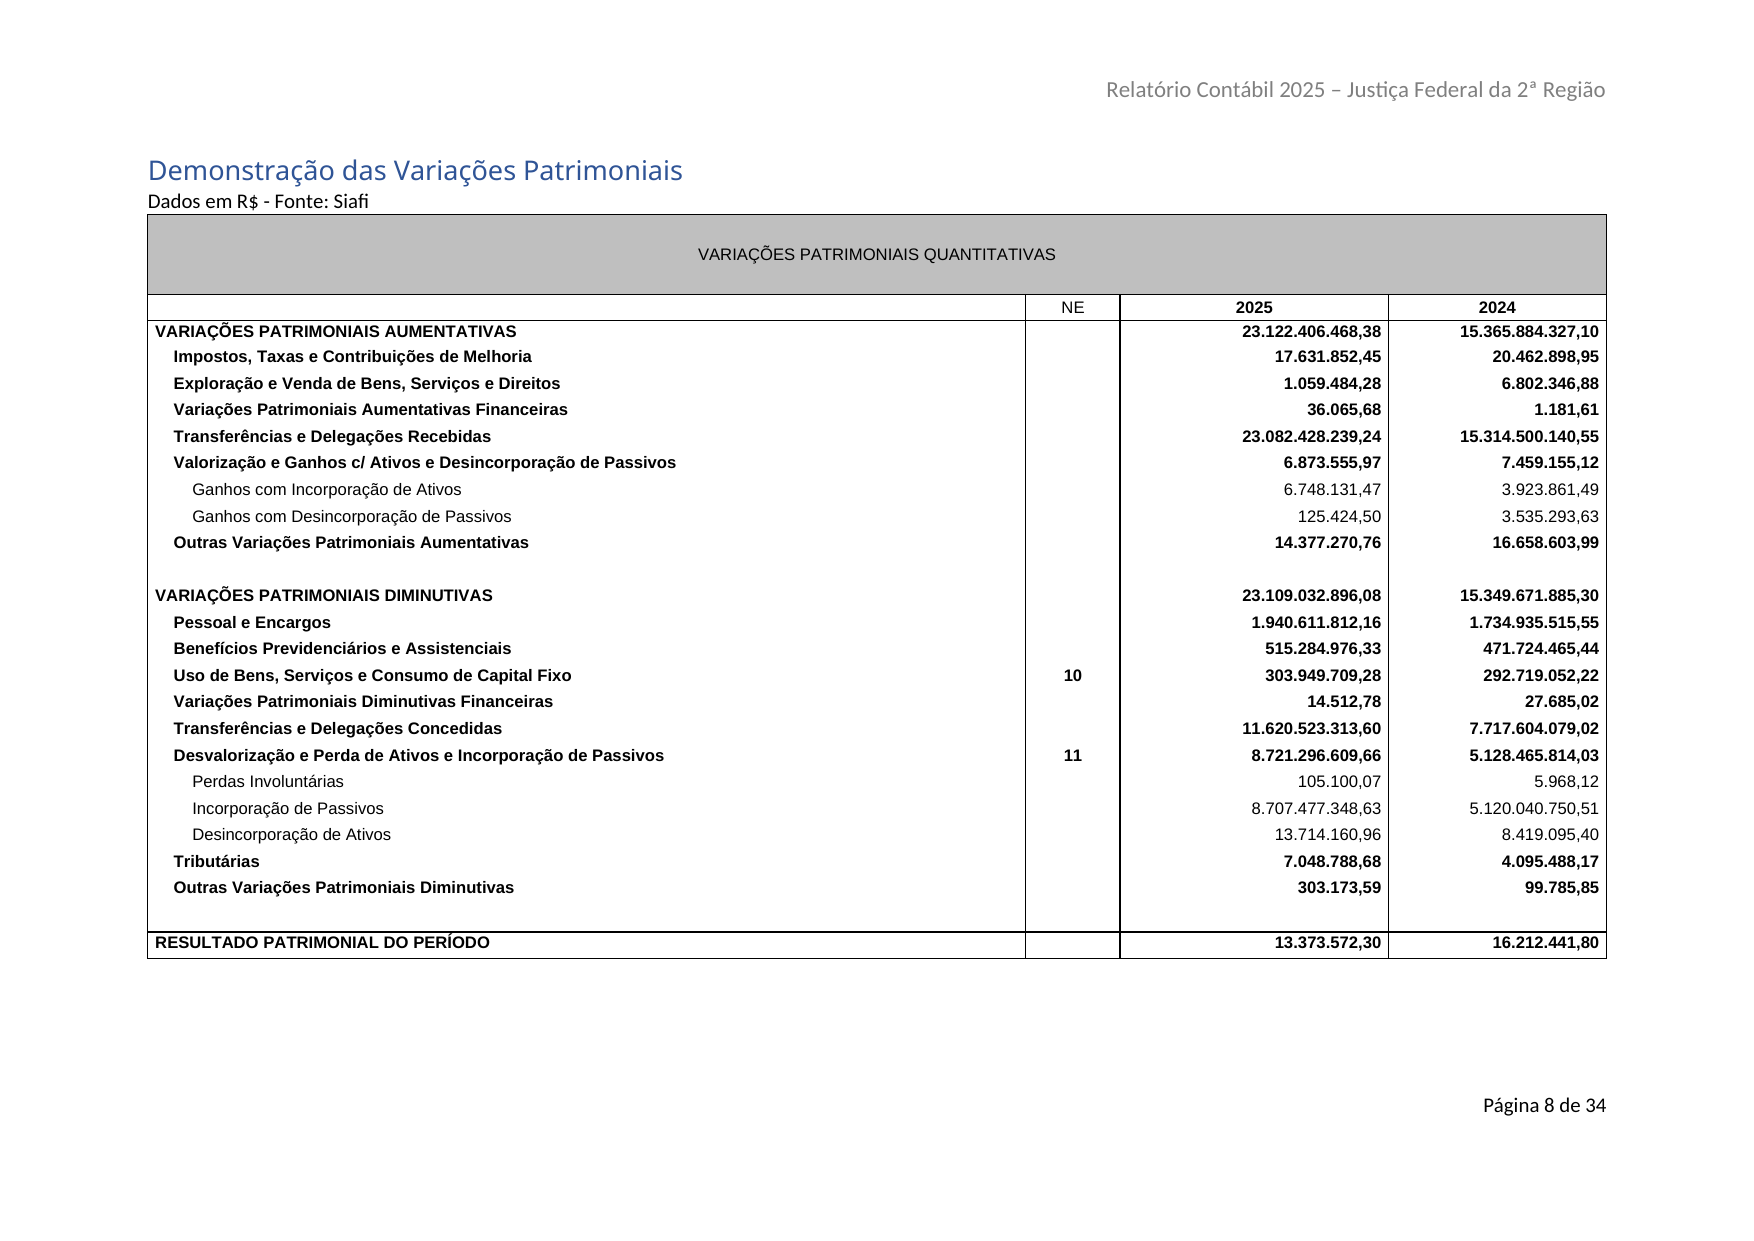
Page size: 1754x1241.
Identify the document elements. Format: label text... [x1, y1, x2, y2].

table_cell Outras Variações Patrimoniais Diminutivas [148, 878, 1025, 905]
table_cell [1026, 719, 1119, 745]
table_cell [1026, 400, 1119, 427]
table_cell Perdas Involuntárias [148, 772, 1025, 798]
table_cell 13.373.572,30 [1121, 933, 1388, 958]
table_cell 2024 [1389, 295, 1606, 320]
table_cell [1026, 639, 1119, 666]
table_cell 15.365.884.327,10 [1389, 321, 1606, 347]
table_cell Variações Patrimoniais Diminutivas Financeiras [148, 692, 1025, 719]
table_cell 7.459.155,12 [1389, 453, 1606, 480]
table_cell 15.349.671.885,30 [1389, 586, 1606, 613]
table_cell 105.100,07 [1121, 772, 1388, 798]
table_cell 11 [1026, 745, 1119, 772]
table_cell 4.095.488,17 [1389, 852, 1606, 878]
table_cell Tributárias [148, 852, 1025, 878]
table_cell [1026, 427, 1119, 453]
table_cell [1026, 374, 1119, 400]
text Dados em R$ - Fonte: Siafi [148, 189, 1606, 214]
table_cell [1026, 586, 1119, 613]
table_cell Incorporação de Passivos [148, 799, 1025, 825]
table_cell 303.173,59 [1121, 878, 1388, 905]
table_cell 23.082.428.239,24 [1121, 427, 1388, 453]
table_cell Desvalorização e Perda de Ativos e Incorporação de Passivos [148, 745, 1025, 772]
table_cell [1026, 533, 1119, 559]
table_cell Transferências e Delegações Recebidas [148, 427, 1025, 453]
table_cell Pessoal e Encargos [148, 613, 1025, 639]
table_cell [1026, 772, 1119, 798]
table_cell 14.512,78 [1121, 692, 1388, 719]
table_cell [1026, 878, 1119, 905]
table_cell 303.949.709,28 [1121, 666, 1388, 692]
table_cell 16.212.441,80 [1389, 933, 1606, 958]
table_cell VARIAÇÕES PATRIMONIAIS DIMINUTIVAS [148, 586, 1025, 613]
table_cell Desincorporação de Ativos [148, 825, 1025, 852]
table_cell 515.284.976,33 [1121, 639, 1388, 666]
table_cell Valorização e Ganhos c/ Ativos e Desincorporação de Passivos [148, 453, 1025, 480]
table_cell Transferências e Delegações Concedidas [148, 719, 1025, 745]
table_cell 3.923.861,49 [1389, 480, 1606, 506]
table_cell Ganhos com Incorporação de Ativos [148, 480, 1025, 506]
table_cell 2025 [1121, 295, 1388, 320]
table_cell [1026, 825, 1119, 852]
table_cell 14.377.270,76 [1121, 533, 1388, 559]
table_cell 11.620.523.313,60 [1121, 719, 1388, 745]
table_cell 5.128.465.814,03 [1389, 745, 1606, 772]
table_cell [1121, 560, 1388, 586]
table_cell 8.721.296.609,66 [1121, 745, 1388, 772]
table_cell Impostos, Taxas e Contribuições de Melhoria [148, 347, 1025, 373]
table_cell 17.631.852,45 [1121, 347, 1388, 373]
table_cell VARIAÇÕES PATRIMONIAIS AUMENTATIVAS [148, 321, 1025, 347]
table_cell [1026, 613, 1119, 639]
table_cell 292.719.052,22 [1389, 666, 1606, 692]
table_cell Exploração e Venda de Bens, Serviços e Direitos [148, 374, 1025, 400]
table_cell [1026, 933, 1119, 958]
table_cell [1026, 692, 1119, 719]
table_cell 99.785,85 [1389, 878, 1606, 905]
table_cell [148, 295, 1025, 320]
table_cell Ganhos com Desincorporação de Passivos [148, 506, 1025, 533]
table_cell 13.714.160,96 [1121, 825, 1388, 852]
table_cell [1026, 905, 1119, 931]
table_cell 16.658.603,99 [1389, 533, 1606, 559]
table_cell [1026, 506, 1119, 533]
table_cell 8.419.095,40 [1389, 825, 1606, 852]
table_cell [1026, 852, 1119, 878]
table_cell 125.424,50 [1121, 506, 1388, 533]
table_cell [1026, 480, 1119, 506]
table_cell 8.707.477.348,63 [1121, 799, 1388, 825]
table_cell 27.685,02 [1389, 692, 1606, 719]
table_cell Outras Variações Patrimoniais Aumentativas [148, 533, 1025, 559]
table_cell NE [1026, 295, 1119, 320]
table_cell 6.802.346,88 [1389, 374, 1606, 400]
table_cell 10 [1026, 666, 1119, 692]
table_cell 3.535.293,63 [1389, 506, 1606, 533]
table_cell 7.048.788,68 [1121, 852, 1388, 878]
table_cell [1026, 453, 1119, 480]
table_cell 23.109.032.896,08 [1121, 586, 1388, 613]
table_cell 1.181,61 [1389, 400, 1606, 427]
table_cell 471.724.465,44 [1389, 639, 1606, 666]
table_cell [1026, 560, 1119, 586]
subtitle Demonstração das Variações Patrimoniais [148, 152, 1606, 189]
table_cell 6.873.555,97 [1121, 453, 1388, 480]
table_cell [1389, 560, 1606, 586]
table_cell Variações Patrimoniais Aumentativas Financeiras [148, 400, 1025, 427]
table_cell 5.968,12 [1389, 772, 1606, 798]
table_cell [1121, 905, 1388, 931]
table_cell [148, 905, 1025, 931]
table_cell [1389, 905, 1606, 931]
table_cell [1026, 321, 1119, 347]
table_cell 23.122.406.468,38 [1121, 321, 1388, 347]
table_cell 6.748.131,47 [1121, 480, 1388, 506]
table_cell 7.717.604.079,02 [1389, 719, 1606, 745]
table_cell [1026, 347, 1119, 373]
table_header VARIAÇÕES PATRIMONIAIS QUANTITATIVAS [148, 215, 1606, 294]
table_cell 15.314.500.140,55 [1389, 427, 1606, 453]
table_cell RESULTADO PATRIMONIAL DO PERÍODO [148, 933, 1025, 958]
table_cell 1.940.611.812,16 [1121, 613, 1388, 639]
table_cell 5.120.040.750,51 [1389, 799, 1606, 825]
table_cell 1.734.935.515,55 [1389, 613, 1606, 639]
table_cell Uso de Bens, Serviços e Consumo de Capital Fixo [148, 666, 1025, 692]
table_cell 20.462.898,95 [1389, 347, 1606, 373]
table_cell [148, 560, 1025, 586]
table_cell [1026, 799, 1119, 825]
table_cell Benefícios Previdenciários e Assistenciais [148, 639, 1025, 666]
table_cell 1.059.484,28 [1121, 374, 1388, 400]
table_cell 36.065,68 [1121, 400, 1388, 427]
